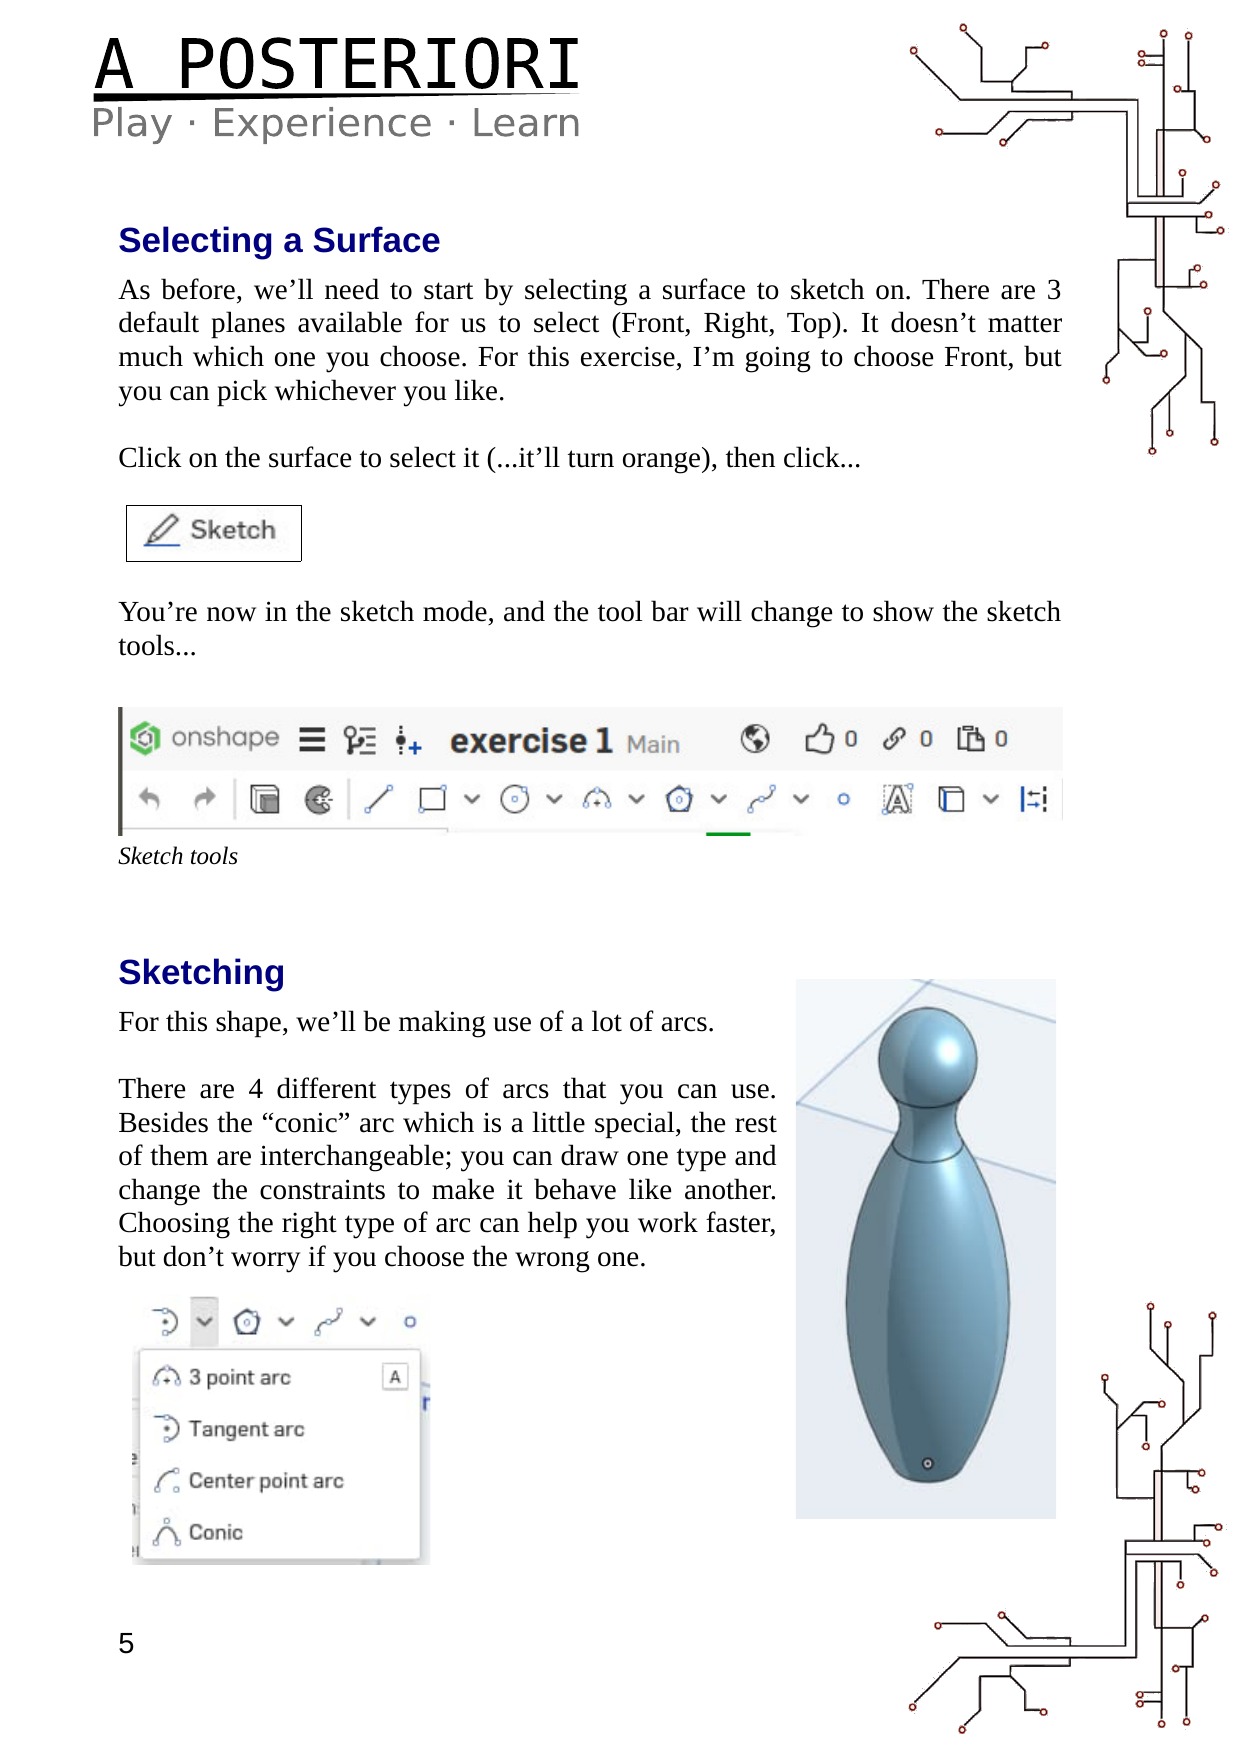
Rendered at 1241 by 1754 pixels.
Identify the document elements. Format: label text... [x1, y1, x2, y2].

picture [128, 507, 298, 558]
text For this shape, we’ll be making use of a lot of arcs. [118, 1004, 778, 1038]
text There are 4 different types of arcs that you can use. Besides the “conic” arc which is a little special, the rest of them are interchangeable; you can draw one type and change the constraints to make it behave like another. Choosing the right type of arc can help you work faster, but don’t worry if you choose the wrong one. [118, 1071, 778, 1272]
picture [132, 1294, 431, 1565]
text As before, we’ll need to start by selecting a surface to sketch on. There are 3 default planes available for us to select (Front, Right, Top). It doesn’t matter much which one you choose. For this exercise, I’m going to choose Front, but you can pick whichever you like. [118, 272, 891, 406]
text You’re now in the sketch mode, and the tool bar will change to show the sketch tools... [118, 594, 1063, 662]
picture [891, 18, 1230, 478]
text Click on the surface to select it (...it’ll turn orange), then click... [118, 440, 891, 473]
text Sketch tools [118, 836, 1063, 870]
subtitle Selecting a Surface [118, 219, 891, 259]
picture [795, 979, 1228, 1739]
subtitle Sketching [118, 951, 1063, 1519]
picture [118, 707, 1063, 836]
